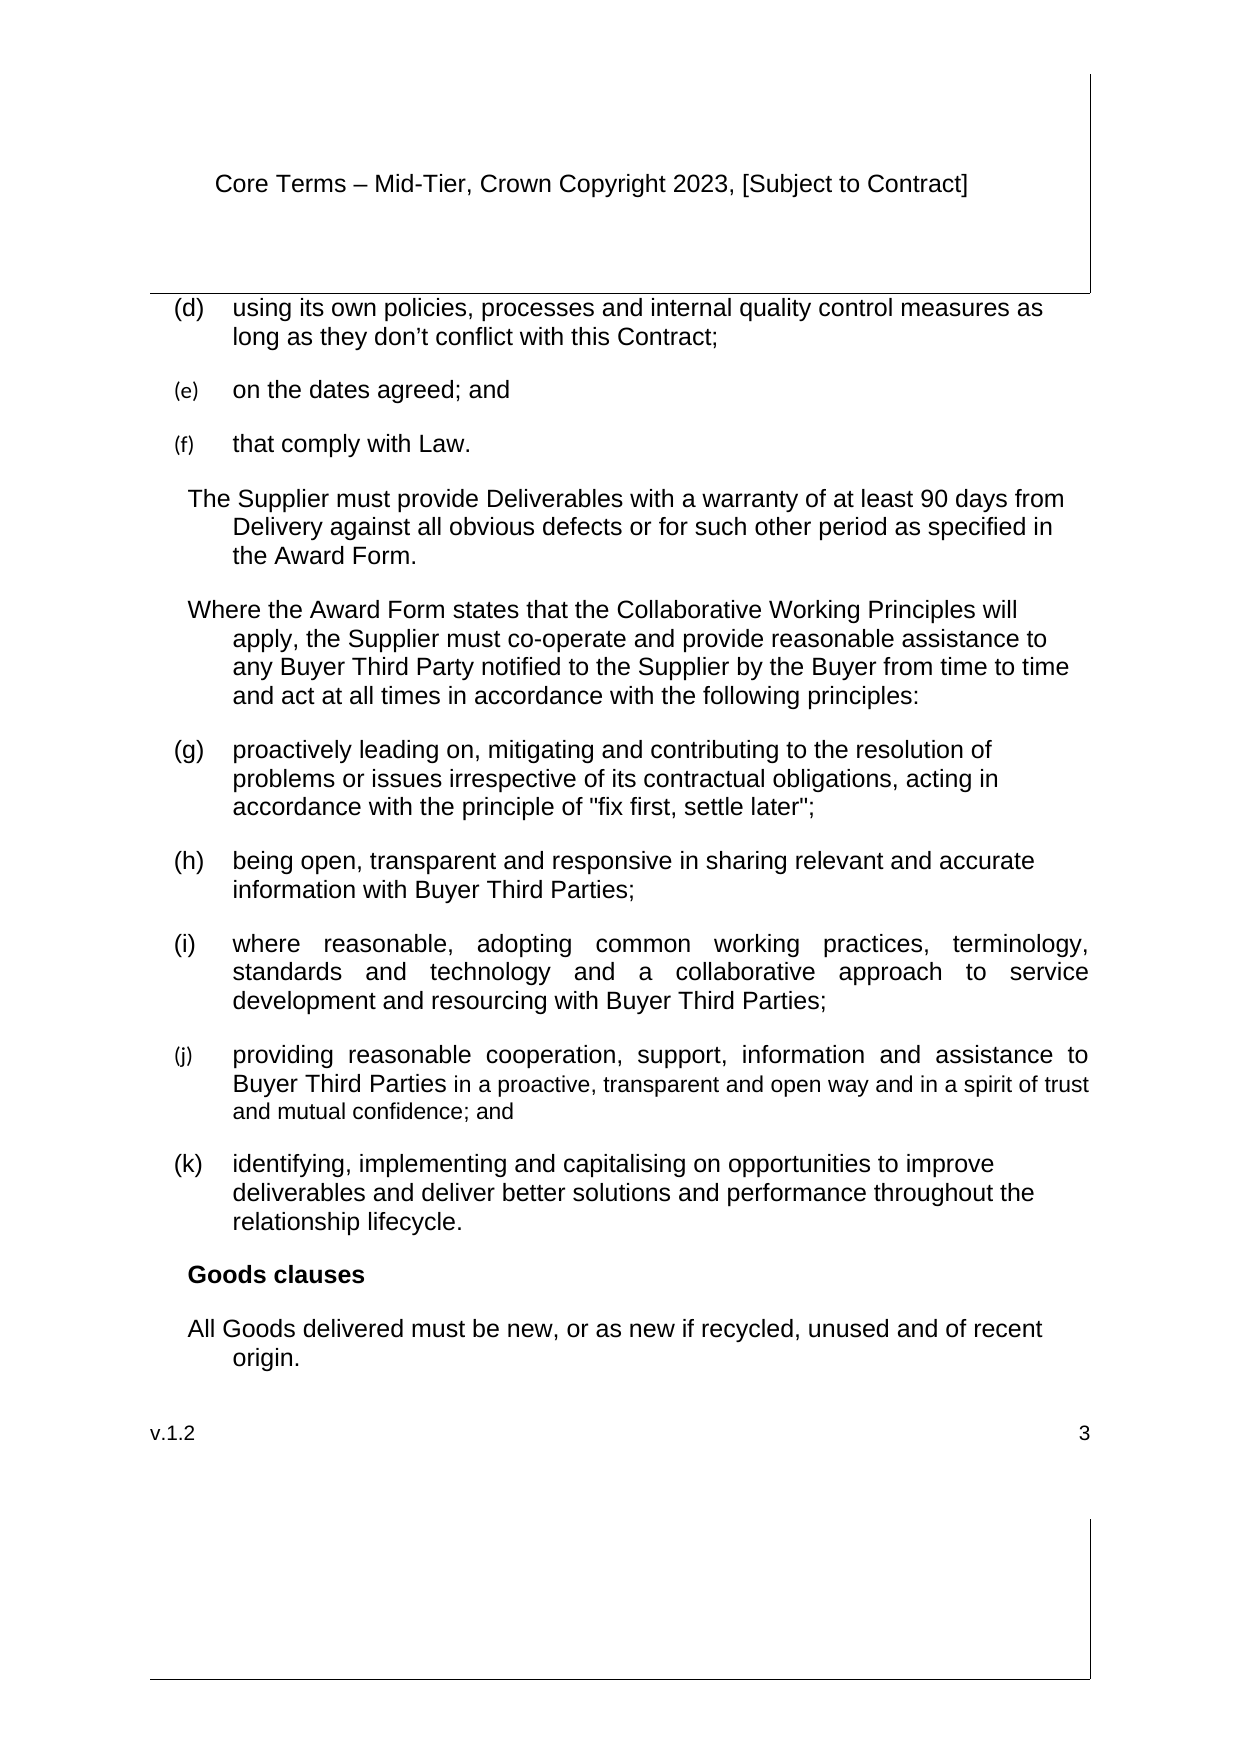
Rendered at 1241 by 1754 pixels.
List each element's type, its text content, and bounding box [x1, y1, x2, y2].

subtitle The Supplier must provide Deliverables with a warranty of at least 90 days from Delivery against all obvious defects or for such other period as specified in the Award Form. [187, 484, 1090, 570]
list where reasonable, adopting common working practices, terminology, standards and technology and a collaborative approach to service development and resourcing with Buyer Third Parties; [173, 929, 1090, 1015]
list being open, transparent and responsive in sharing relevant and accurate information with Buyer Third Parties; [173, 846, 1090, 904]
list providing reasonable cooperation, support, information and assistance to Buyer Third Parties in a proactive, transparent and open way and in a spirit of trust and mutual confidence; and [173, 1040, 1090, 1124]
list on the dates agreed; and [173, 375, 1090, 404]
list that comply with Law. [173, 429, 1090, 459]
subtitle Goods clauses [187, 1260, 1090, 1289]
list identifying, implementing and capitalising on opportunities to improve deliverables and deliver better solutions and performance throughout the relationship lifecycle. [173, 1149, 1090, 1235]
subtitle Where the Award Form states that the Collaborative Working Principles will apply, the Supplier must co-operate and provide reasonable assistance to any Buyer Third Party notified to the Supplier by the Buyer from time to time and act at all times in accordance with the following principles: [187, 595, 1090, 710]
subtitle All Goods delivered must be new, or as new if recycled, unused and of recent origin. [187, 1314, 1090, 1372]
list using its own policies, processes and internal quality control measures as long as they don’t conflict with this Contract; [173, 293, 1090, 350]
list proactively leading on, mitigating and contributing to the resolution of problems or issues irrespective of its contractual obligations, acting in accordance with the principle of "fix first, settle later"; [173, 735, 1090, 821]
